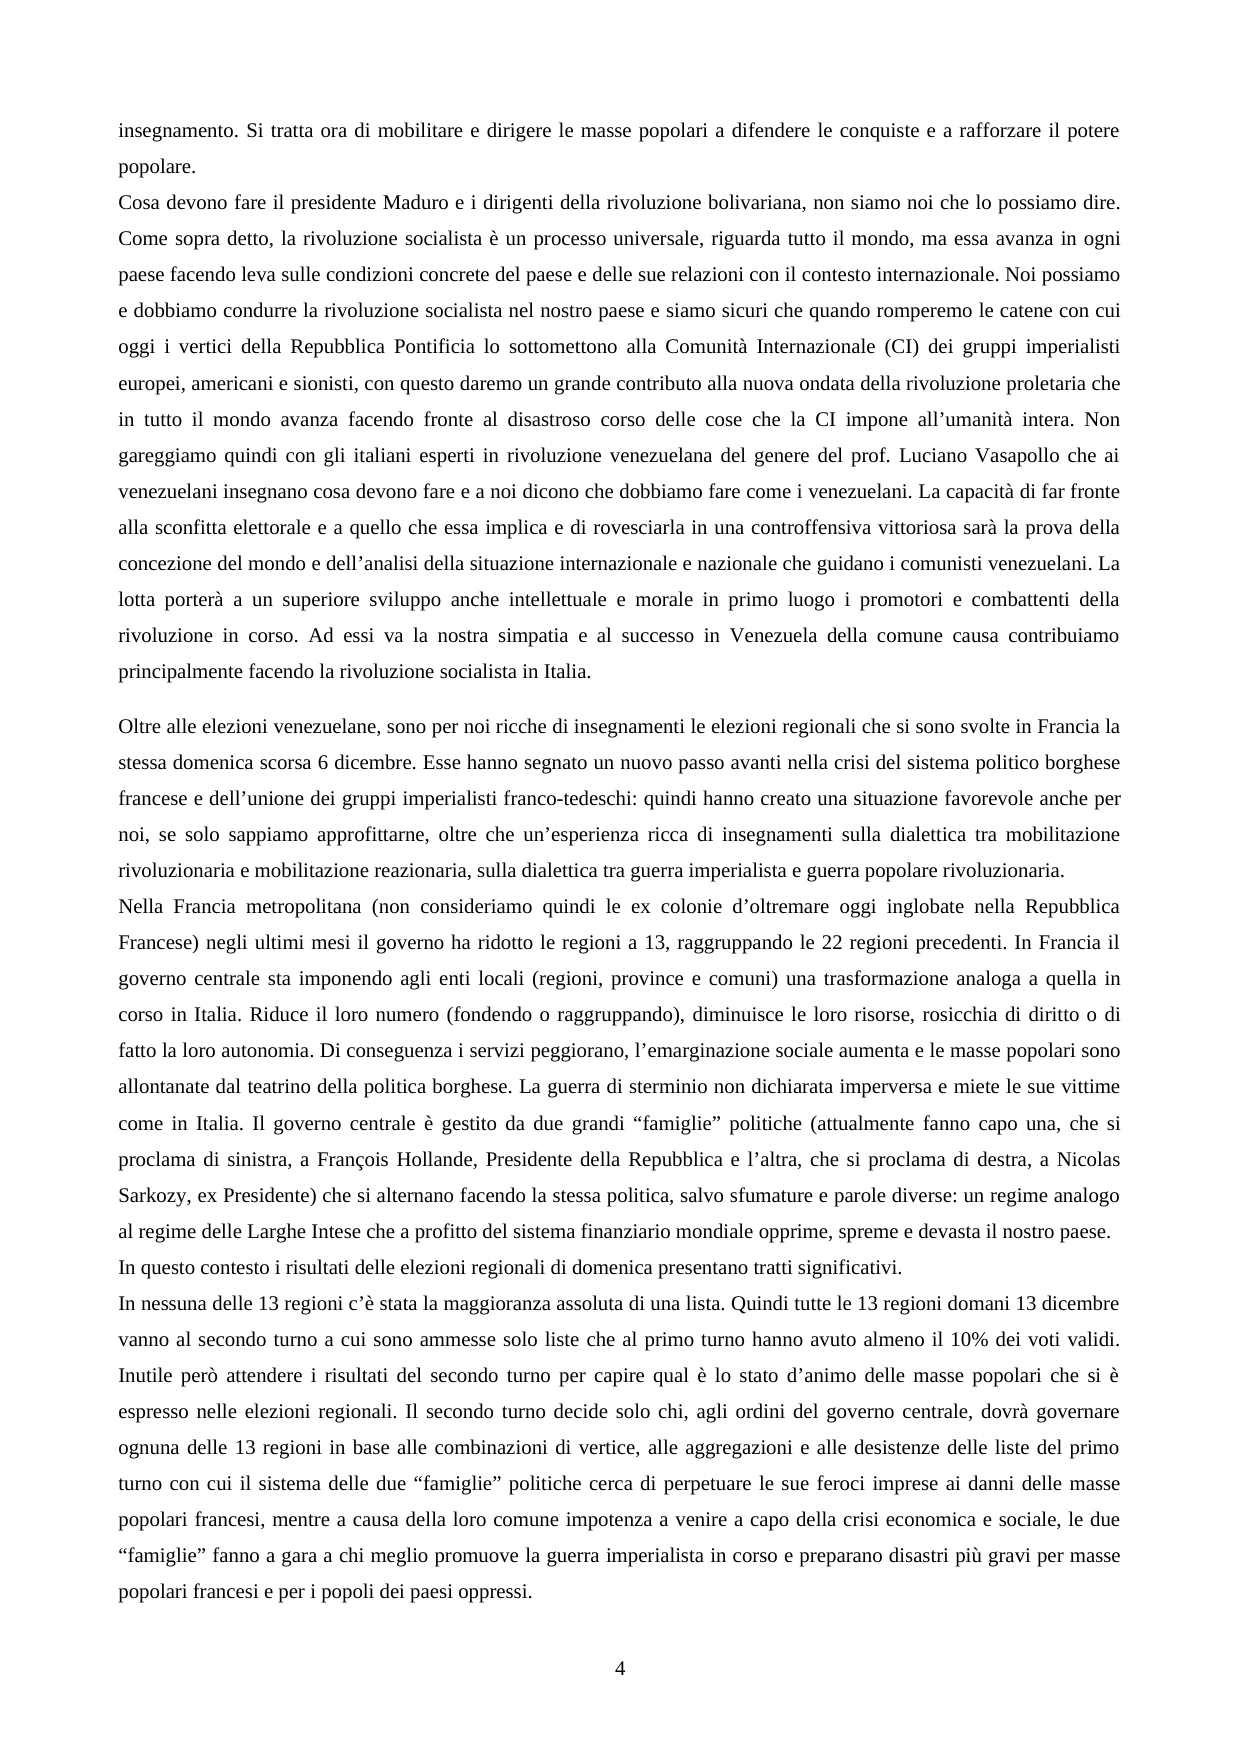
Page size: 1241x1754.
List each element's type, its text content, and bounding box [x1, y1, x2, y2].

text Oltre alle elezioni venezuelane, sono per noi ricche di insegnamenti le elezioni regionali che si sono svolte in Francia la stessa domenica scorsa 6 dicembre. Esse hanno segnato un nuovo passo avanti nella crisi del sistema politico borghese francese e dell’unione dei gruppi imperialisti franco-tedeschi: quindi hanno creato una situazione favorevole anche per noi, se solo sappiamo approfittarne, oltre che un’esperienza ricca di insegnamenti sulla dialettica tra mobilitazione rivoluzionaria e mobilitazione reazionaria, sulla dialettica tra guerra imperialista e guerra popolare rivoluzionaria. [118, 714, 1122, 882]
text Cosa devono fare il presidente Maduro e i dirigenti della rivoluzione bolivariana, non siamo noi che lo possiamo dire. Come sopra detto, la rivoluzione socialista è un processo universale, riguarda tutto il mondo, ma essa avanza in ogni paese facendo leva sulle condizioni concrete del paese e delle sue relazioni con il contesto internazionale. Noi possiamo e dobbiamo condurre la rivoluzione socialista nel nostro paese e siamo sicuri che quando romperemo le catene con cui oggi i vertici della Repubblica Pontificia lo sottomettono alla Comunità Internazionale (CI) dei gruppi imperialisti europei, americani e sionisti, con questo daremo un grande contributo alla nuova ondata della rivoluzione proletaria che in tutto il mondo avanza facendo fronte al disastroso corso delle cose che la CI impone all’umanità intera. Non gareggiamo quindi con gli italiani esperti in rivoluzione venezuelana del genere del prof. Luciano Vasapollo che ai venezuelani insegnano cosa devono fare e a noi dicono che dobbiamo fare come i venezuelani. La capacità di far fronte alla sconfitta elettorale e a quello che essa implica e di rovesciarla in una controffensiva vittoriosa sarà la prova della concezione del mondo e dell’analisi della situazione internazionale e nazionale che guidano i comunisti venezuelani. La lotta porterà a un superiore sviluppo anche intellettuale e morale in primo luogo i promotori e combattenti della rivoluzione in corso. Ad essi va la nostra simpatia e al successo in Venezuela della comune causa contribuiamo principalmente facendo la rivoluzione socialista in Italia. [118, 190, 1122, 683]
text In nessuna delle 13 regioni c’è stata la maggioranza assoluta di una lista. Quindi tutte le 13 regioni domani 13 dicembre vanno al secondo turno a cui sono ammesse solo liste che al primo turno hanno avuto almeno il 10% dei voti validi. Inutile però attendere i risultati del secondo turno per capire qual è lo stato d’animo delle masse popolari che si è espresso nelle elezioni regionali. Il secondo turno decide solo chi, agli ordini del governo centrale, dovrà governare ognuna delle 13 regioni in base alle combinazioni di vertice, alle aggregazioni e alle desistenze delle liste del primo turno con cui il sistema delle due “famiglie” politiche cerca di perpetuare le sue feroci imprese ai danni delle masse popolari francesi, mentre a causa della loro comune impotenza a venire a capo della crisi economica e sociale, le due “famiglie” fanno a gara a chi meglio promuove la guerra imperialista in corso e preparano disastri più gravi per masse popolari francesi e per i popoli dei paesi oppressi. [118, 1291, 1122, 1603]
text Nella Francia metropolitana (non consideriamo quindi le ex colonie d’oltremare oggi inglobate nella Repubblica Francese) negli ultimi mesi il governo ha ridotto le regioni a 13, raggruppando le 22 regioni precedenti. In Francia il governo centrale sta imponendo agli enti locali (regioni, province e comuni) una trasformazione analoga a quella in corso in Italia. Riduce il loro numero (fondendo o raggruppando), diminuisce le loro risorse, rosicchia di diritto o di fatto la loro autonomia. Di conseguenza i servizi peggiorano, l’emarginazione sociale aumenta e le masse popolari sono allontanate dal teatrino della politica borghese. La guerra di sterminio non dichiarata imperversa e miete le sue vittime come in Italia. Il governo centrale è gestito da due grandi “famiglie” politiche (attualmente fanno capo una, che si proclama di sinistra, a François Hollande, Presidente della Repubblica e l’altra, che si proclama di destra, a Nicolas Sarkozy, ex Presidente) che si alternano facendo la stessa politica, salvo sfumature e parole diverse: un regime analogo al regime delle Larghe Intese che a profitto del sistema finanziario mondiale opprime, spreme e devasta il nostro paese. [118, 894, 1122, 1243]
text insegnamento. Si tratta ora di mobilitare e dirigere le masse popolari a difendere le conquiste e a rafforzare il potere popolare. [118, 118, 1122, 178]
text In questo contesto i risultati delle elezioni regionali di domenica presentano tratti significativi. [118, 1254, 1122, 1279]
